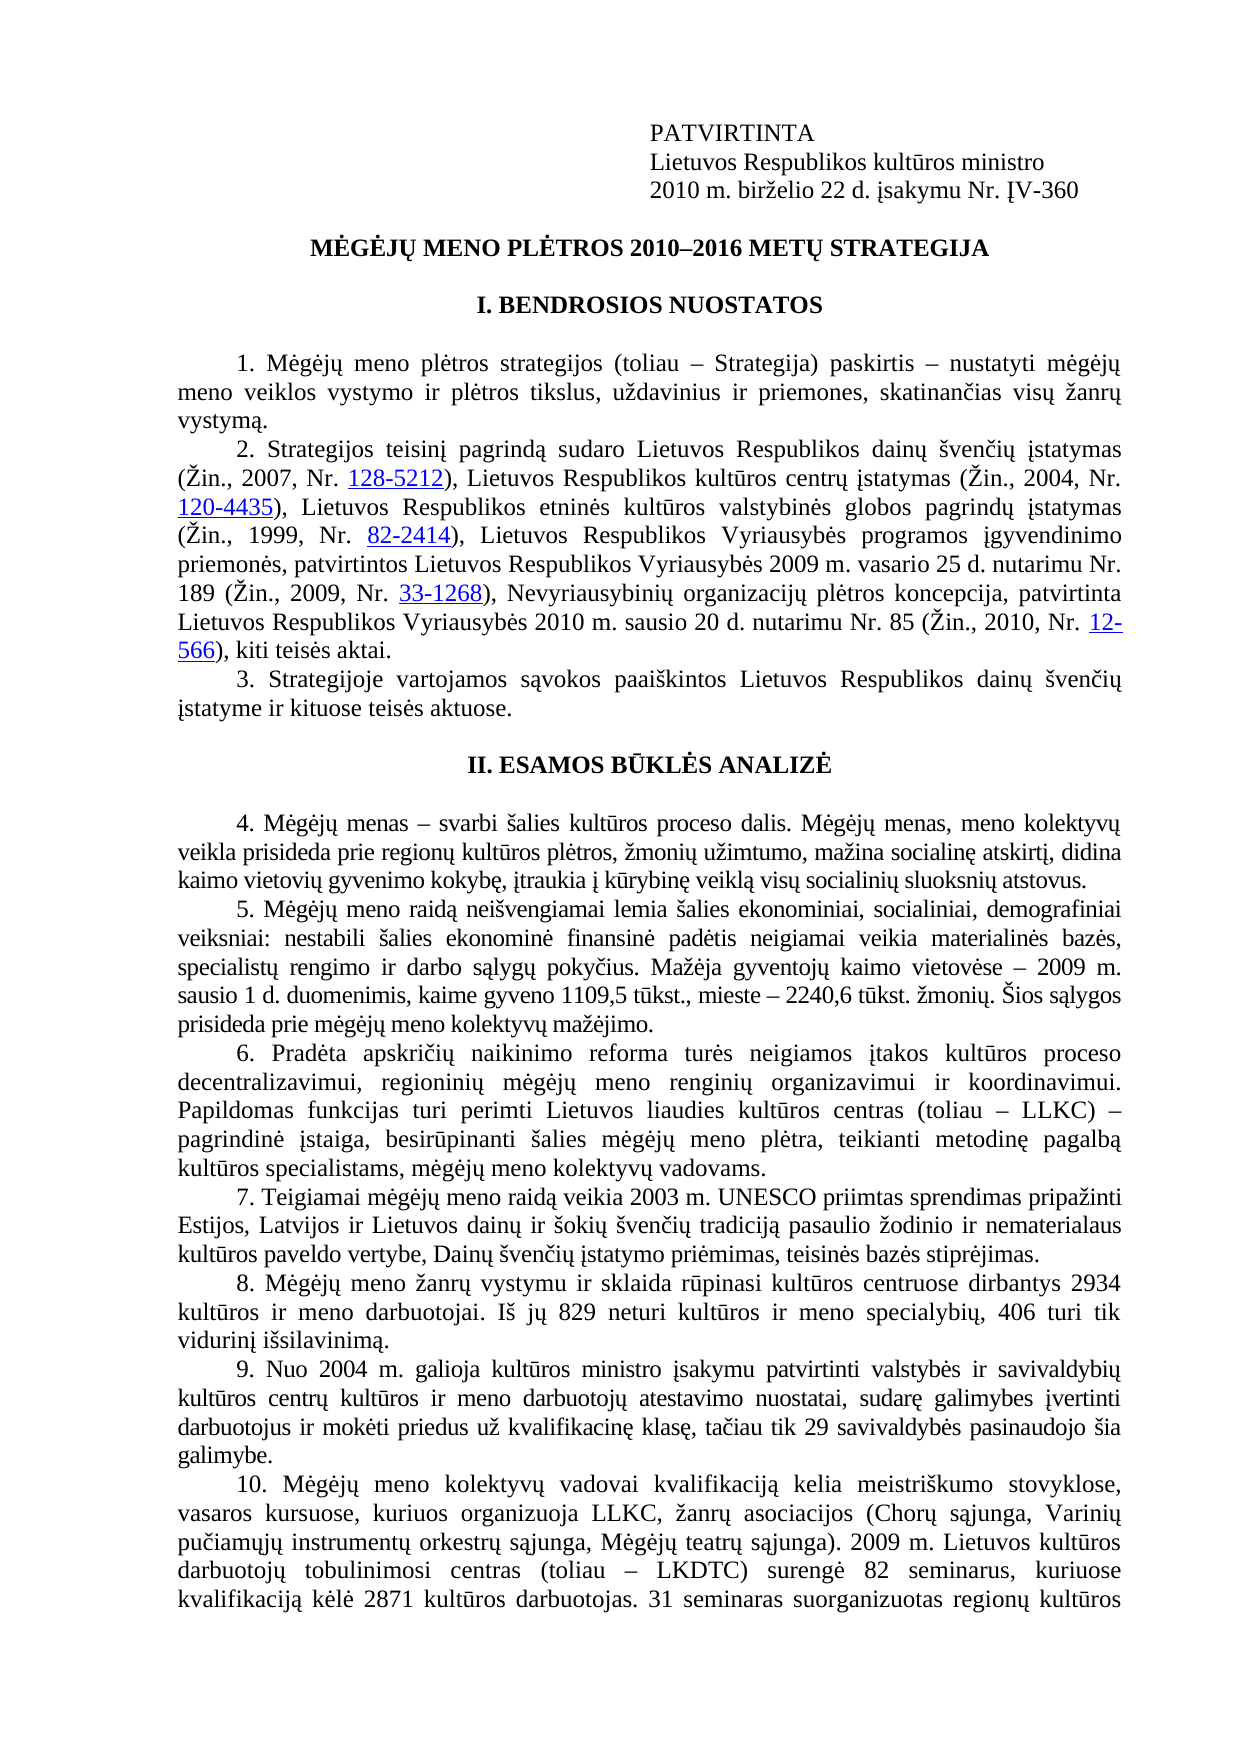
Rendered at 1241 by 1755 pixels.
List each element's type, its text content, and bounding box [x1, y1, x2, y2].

text 10. Mėgėjų meno kolektyvų vadovai kvalifikaciją kelia meistriškumo stovyklose, vasaros kursuose, kuriuos organizuoja LLKC, žanrų asociacijos (Chorų sąjunga, Varinių pučiamųjų instrumentų orkestrų sąjunga, Mėgėjų teatrų sąjunga). 2009 m. Lietuvos kultūros darbuotojų tobulinimosi centras (toliau – LKDTC) surengė 82 seminarus, kuriuose kvalifikaciją kėlė 2871 kultūros darbuotojas. 31 seminaras suorganizuotas regionų kultūros [177, 1469, 1122, 1613]
text 2. Strategijos teisinį pagrindą sudaro Lietuvos Respublikos dainų švenčių įstatymas (Žin., 2007, Nr. 128-5212), Lietuvos Respublikos kultūros centrų įstatymas (Žin., 2004, Nr. 120-4435), Lietuvos Respublikos etninės kultūros valstybinės globos pagrindų įstatymas (Žin., 1999, Nr. 82-2414), Lietuvos Respublikos Vyriausybės programos įgyvendinimo priemonės, patvirtintos Lietuvos Respublikos Vyriausybės 2009 m. vasario 25 d. nutarimu Nr. 189 (Žin., 2009, Nr. 33-1268), Nevyriausybinių organizacijų plėtros koncepcija, patvirtinta Lietuvos Respublikos Vyriausybės 2010 m. sausio 20 d. nutarimu Nr. 85 (Žin., 2010, Nr. 12-566), kiti teisės aktai. [177, 434, 1122, 664]
text II. ESAMOS BŪKLĖS ANALIZĖ [177, 751, 1122, 779]
text 5. Mėgėjų meno raidą neišvengiamai lemia šalies ekonominiai, socialiniai, demografiniai veiksniai: nestabili šalies ekonominė finansinė padėtis neigiamai veikia materialinės bazės, specialistų rengimo ir darbo sąlygų pokyčius. Mažėja gyventojų kaimo vietovėse – 2009 m. sausio 1 d. duomenimis, kaime gyveno 1109,5 tūkst., mieste – 2240,6 tūkst. žmonių. Šios sąlygos prisideda prie mėgėjų meno kolektyvų mažėjimo. [177, 894, 1122, 1038]
text 1. Mėgėjų meno plėtros strategijos (toliau – Strategija) paskirtis – nustatyti mėgėjų meno veiklos vystymo ir plėtros tikslus, uždavinius ir priemones, skatinančias visų žanrų vystymą. [177, 348, 1122, 434]
text 7. Teigiamai mėgėjų meno raidą veikia 2003 m. UNESCO priimtas sprendimas pripažinti Estijos, Latvijos ir Lietuvos dainų ir šokių švenčių tradiciją pasaulio žodinio ir nematerialaus kultūros paveldo vertybe, Dainų švenčių įstatymo priėmimas, teisinės bazės stiprėjimas. [177, 1182, 1122, 1268]
text PATVIRTINTA [649, 118, 1122, 147]
text Lietuvos Respublikos kultūros ministro [649, 147, 1122, 176]
text I. BENDROSIOS NUOSTATOS [177, 291, 1122, 319]
text 8. Mėgėjų meno žanrų vystymu ir sklaida rūpinasi kultūros centruose dirbantys 2934 kultūros ir meno darbuotojai. Iš jų 829 neturi kultūros ir meno specialybių, 406 turi tik vidurinį išsilavinimą. [177, 1268, 1122, 1354]
text 4. Mėgėjų menas – svarbi šalies kultūros proceso dalis. Mėgėjų menas, meno kolektyvų veikla prisideda prie regionų kultūros plėtros, žmonių užimtumo, mažina socialinę atskirtį, didina kaimo vietovių gyvenimo kokybę, įtraukia į kūrybinę veiklą visų socialinių sluoksnių atstovus. [177, 808, 1122, 894]
text 3. Strategijoje vartojamos sąvokos paaiškintos Lietuvos Respublikos dainų švenčių įstatyme ir kituose teisės aktuose. [177, 664, 1122, 722]
text 6. Pradėta apskričių naikinimo reforma turės neigiamos įtakos kultūros proceso decentralizavimui, regioninių mėgėjų meno renginių organizavimui ir koordinavimui. Papildomas funkcijas turi perimti Lietuvos liaudies kultūros centras (toliau – LLKC) – pagrindinė įstaiga, besirūpinanti šalies mėgėjų meno plėtra, teikianti metodinę pagalbą kultūros specialistams, mėgėjų meno kolektyvų vadovams. [177, 1038, 1122, 1182]
text 9. Nuo 2004 m. galioja kultūros ministro įsakymu patvirtinti valstybės ir savivaldybių kultūros centrų kultūros ir meno darbuotojų atestavimo nuostatai, sudarę galimybes įvertinti darbuotojus ir mokėti priedus už kvalifikacinę klasę, tačiau tik 29 savivaldybės pasinaudojo šia galimybe. [177, 1354, 1122, 1469]
text 2010 m. birželio 22 d. įsakymu Nr. ĮV-360 [649, 176, 1122, 204]
text MĖGĖJŲ MENO PLĖTROS 2010–2016 METŲ STRATEGIJA [177, 233, 1122, 262]
